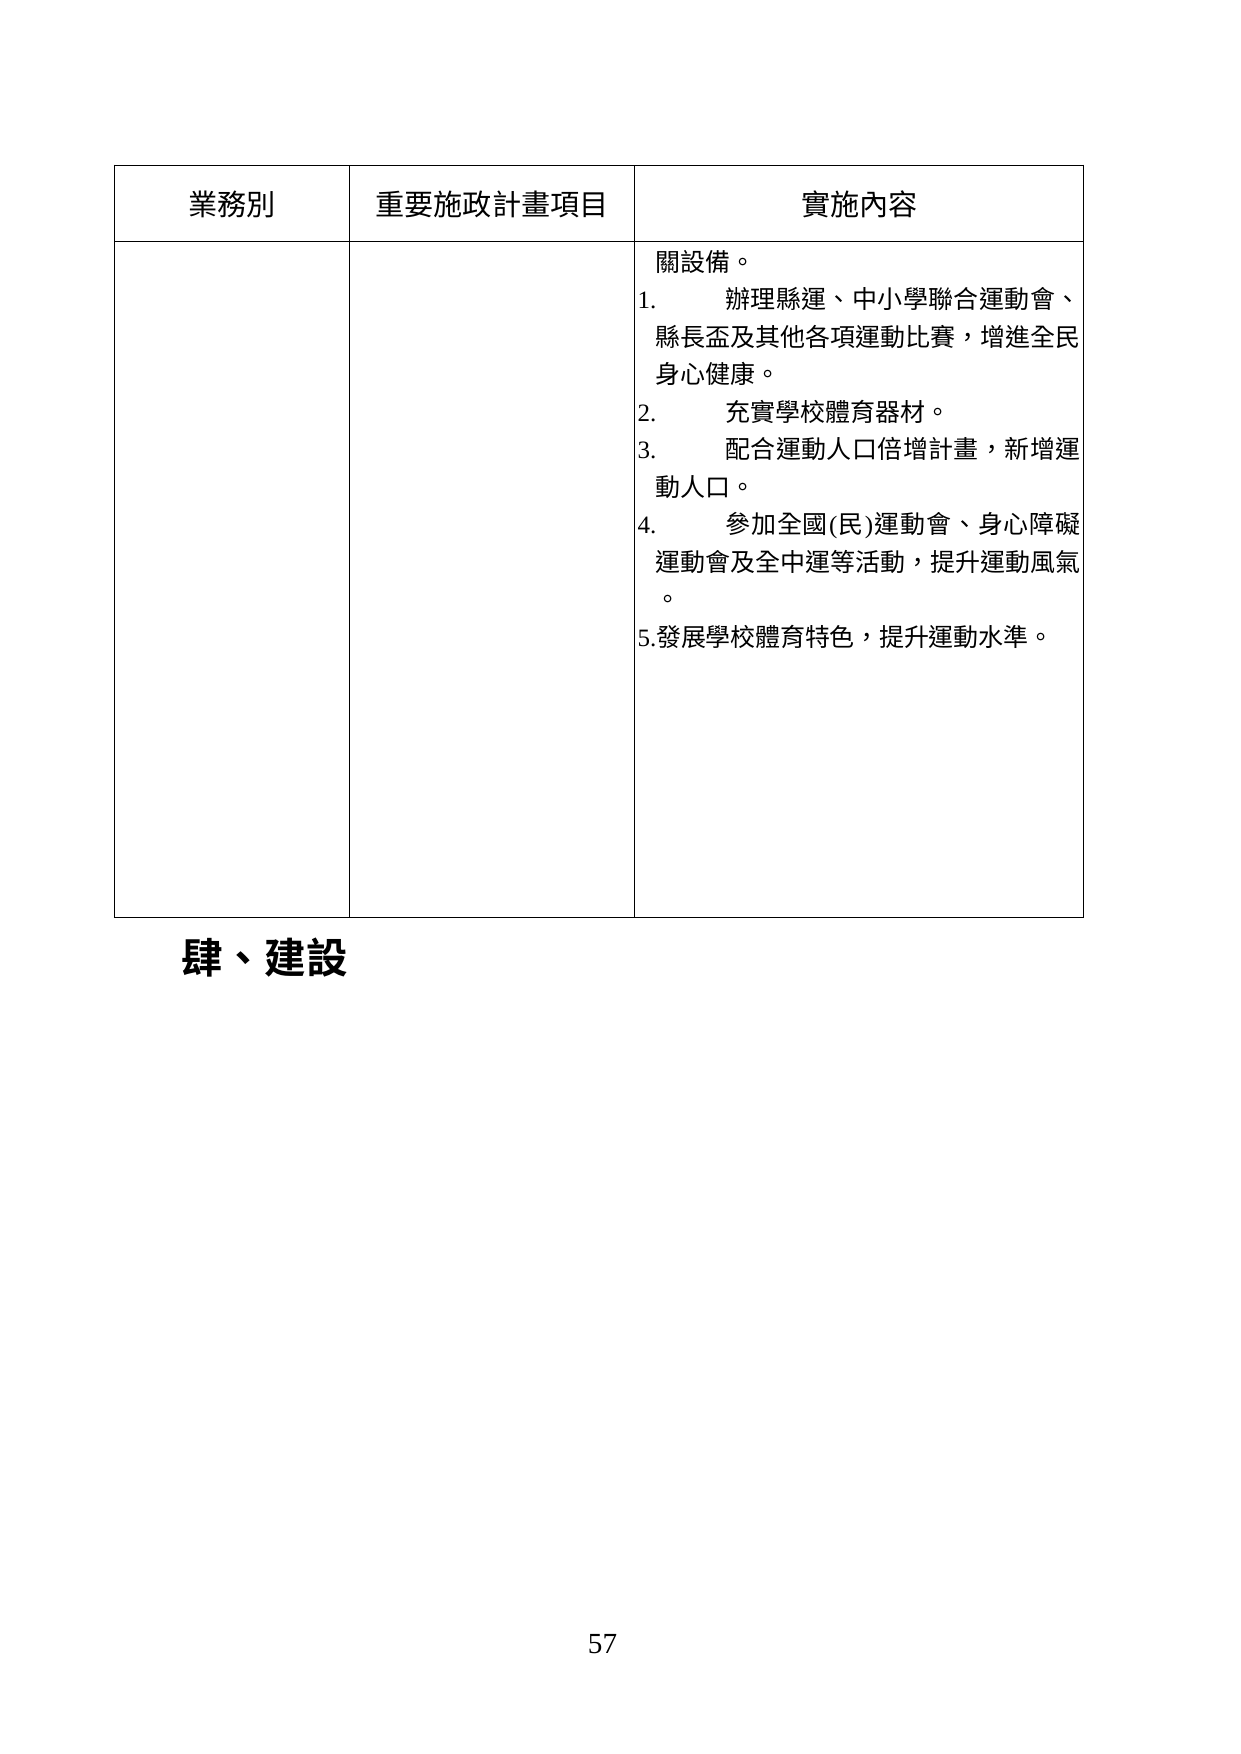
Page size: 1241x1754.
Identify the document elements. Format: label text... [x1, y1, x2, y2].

table_cell 辦理國民中小學校長主任甄試、儲訓業務。 辦理教師甄選介聘及公費生分發作業。 核定各校教師員額編制。 辦理校長遴選作業。 推動學生訓輔工作計畫。 辦理中輟生輔導與安置計畫。 成立中途式資源班。 加強國民中小學少年學園及向日葵學園輔導工作。 辦理國中三年級技職教育班開辦。 輔導各校加強推展科學教育。 舉辦自然科教學觀摩會、科學展覽會及科學教育研習會。 辦理國民中小學訓輔人員及導師人權法治教育座談。 舉辦國民中小學學生法律常識會考。 配合業務訪視辦理人權法治教育檢核。 1.辦理家長參與九年一貫課程研習。 2.定期召開九年一貫策略聯盟會議。 3.辦理課程計畫審查暨相關研習活動。 預算員額編列50名臨時人員。 分發教育替代役役男。 3.上列兩項依學校需求統籌分配，協助校園安全維護及教育行政工作。 充實及改善各科教具、視聽設備、實驗器材、資訊設備、課桌椅及行政事務設備。 辦理校園工程品管研習。 辦理校園永續規劃研習，以符合永續發展、整體規劃之原則。 辦理採購相關研習，或推薦學校人員參加委託認證機構辦理之採購專業研習。 辦理校園無障礙設施研習。 1.辦理耐震能力不佳之校舍初步評估。 2.篩檢出危險校舍或老舊逾齡、結構較差之建物，依其危險程度列入計畫逐年重建。 3.辦理重建學校整體規劃，供作研擬遴選建築師需求計畫內容參考。 4.95年度計畫完成二林高中第1期、員林國中第1期及溪湖國中校舍重建工程。 充實學校電腦設備，建構優質的資訊硬體環境。 全面建構校園網路，提供無障礙數位學習環境。 提昇網路連線頻寬，提供穩定順暢的網路服務。 強化國民中小學資訊設備維護能力與網管技術。 規劃數位化學習教室，促進數位學習環境之成型。 鼓勵教師根據教學所需自製數位教材，配合規劃各項研習協助教師提昇資訊技術能力。 激發教師專業成長能力，建構本縣數位教材資料庫。 充實學校網站內容，展現學校本位經營發展特色。 建置學校校務管理系統，提昇學校行政管理能力。 寬籌經費補助偏遠學校修繕教室及充實設備。 補助偏遠學校午餐、消防、飲用水設備經費。 補助偏遠學校網路連線費用及電腦維護費，促進資訊教育發展。 依各鄉鎮人口發展狀況，以公設地籌設新校，93年度完成大成國小、信義國中小及新民國小等3校第1期校舍工程並於93學年度開始招生。94年度執行第2期校舍工程，預計95年度完成3校完整之設校計畫。 湖北國小及平和國小建和分校兩所新校校舍工程於94年度施工，預計95年度完成第1期工程開始招生。 二林國中自92學年度改制為二林高中開始招收高中部學生，1個年級4班。94學年度招生12班，95年度將持續補助充實軟硬體設施，積極宣導留住二林地區優秀人才。 召開特殊教育學生鑑定及就學輔導委員會。 執行特教班評鑑、輔導工作。 建立全縣特殊教育學生網路通報系統。 辦理專業團隊到校輔導。 提供特殊教育法規及疑難問題諮詢。 辦理普通班教師特教研習，全面提升教師特教專業知能。 加強幼稚園公共安全之宣導與稽查。 建立幼教資源網暨幼生管理系統。 輔導幼稚園立案及辦理各項幼稚教師研習、幼稚園教師人事之管理、登記。 發放幼兒教育券，鼓勵五足歲之兒童接受學前教育。 鼓勵幼稚園招收身心障礙幼兒，實施融合教育，達成早期療育效果。 適當開放學校場地、圖書等設備，供社區民眾使用。 提倡善行表揚「孝行楷模」、「社教有功人員」、「模範兒童」及「資深優良教師」導正社會善良風氣。 辦理成人基本教育研習班，實施生活教育、休閒教育、進修教育。 辦理家庭教育各項推廣、諮詢業務。 辦理各項終身學習活動與研習。 輔導各教育基金會立案與運作。 推廣兒童讀經，並舉行全縣經典會考活動。 辦理音樂、美術、舞蹈等比賽，並選拔優秀人才參加全國賽。 辦理兒童劇展、教師康輔等研習活動。 輔導學校辦理精緻藝術文化教育活動。 辦理兒童博覽會。 依短期補習班設立及管理規則稽查未立案補習班，並輔導審核立案。 辦理國中、國小畢業程度學力鑑定考試。 設置國中、小附設補校及成人教育班。 社區大學主辦、委辦、審核與相關業務推動。 辦理社區大學訪視評鑑工作輔導評鑑縣內各社區大學，使符合民眾終身學習需求。 配合學校需求，協助興建陸橋及專用號誌。 辦理交通安全教育教學觀摩、比賽及研習活動。 鼓勵各校自製有關道路交通安全教具教學。 鼓勵各校成立愛心導護商店。 表揚學校績優交通義工。 補助本縣兒童文學出版，並辦理語文研習活動。 推動兒童閱讀護照，提昇兒童閱讀能力。 辦理全縣國語文及鄉土語文競賽，並選拔優秀人才參加全國競賽。 補助各國民中小學辦理傳統技藝教育，定期舉辦傳統技藝教育展演活動及各類比賽優秀作品展覽，培養學生之欣賞能力。 推動校園文藝走廊及藝術教育。 充實並維護營地各項設施。 辦理國民中小學童軍教育研習活動。 協助童軍團辦理晉級考試。 強化教師對環境教育觀念及培養學生環保概念。 充實學校健康中心器材。 推動學童視力、口腔保健及其他衛生工作。 辦理學生健康檢查、團體平安保險等工作。 辦理學校午餐工作及充實相關設備。 辦理縣運、中小學聯合運動會、縣長盃及其他各項運動比賽，增進全民身心健康。 充實學校體育器材。 配合運動人口倍增計畫，新增運動人口。 參加全國(民)運動會、身心障礙運動會及全中運等活動，提升運動風氣。 5.發展學校體育特色，提升運動水準。 [635, 242, 1083, 917]
table_header 業務別 [115, 166, 349, 241]
text 肆、建設 [160, 918, 1092, 993]
table_cell 教師人事。 中輟生輔導工作。 技藝教育。 全面推展科學教育。 法治教育工作。 6.推展九年一貫業務。 7.協助學校安全維護及教育行政工作。 充實教學設備改善國中小學教學環境。 辦理規劃設計及採購法營繕工程相關研習，提昇學校主辦人員之採購專業知識。 改善逾齡老舊教室，增建具人性化之學校建築。 教育資訊軟硬體擴充應用計畫。 均衡城鄉教育發展。 設立新校計畫。 二林國中改制為二林高中計畫。 特殊學生之鑑定、安置及就學輔導。 改善幼稚園教學及環境設備，提升幼稚園教師素質。 輔導學校辦理社會教育。 推行中華文化復興運動。 辦理藝術教育推廣及基層文化活動。 改進各類補習班辦理補習教育。 終身學習與社區大學相關業務推動。 交通安全教育。 辦理語文教育、藝術教育及欣賞活動。 童子軍教育及營地維護。 推動學校衛生環境教育。 2.推廣全民及學校體育活動。 [350, 242, 634, 917]
table_cell 教育行政 教育管理與輔導業務 體育保健 [115, 242, 349, 917]
table_header 實施內容 [635, 166, 1083, 241]
table_header 重要施政計畫項目 [350, 166, 634, 241]
